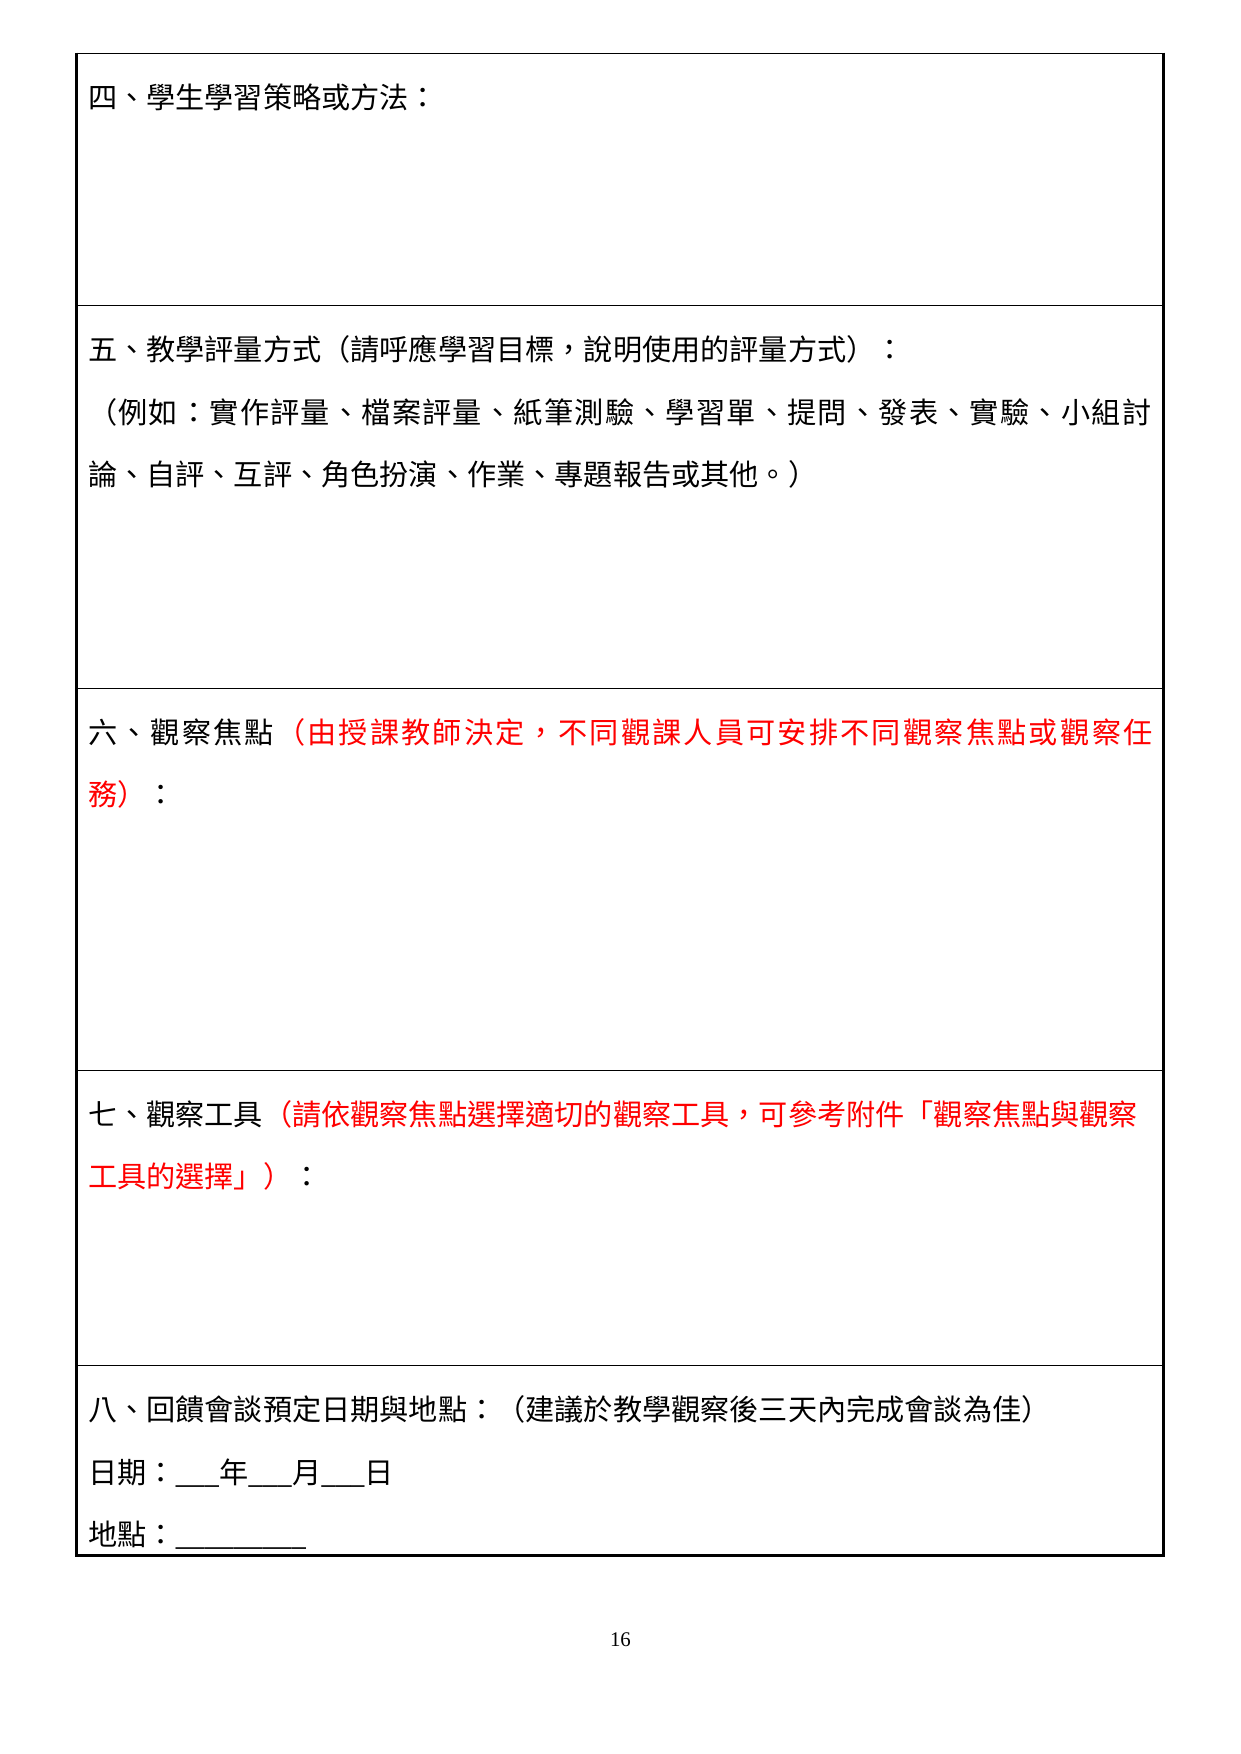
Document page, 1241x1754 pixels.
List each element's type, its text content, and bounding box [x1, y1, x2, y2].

table_cell 八、回饋會談預定日期與地點：（建議於教學觀察後三天內完成會談為佳） 日期：___年___月___日 地點：_________ [78, 1366, 1162, 1554]
table_cell 四、學生學習策略或方法： [78, 54, 1162, 305]
table_cell 五、教學評量方式（請呼應學習目標，說明使用的評量方式）： （例如：實作評量、檔案評量、紙筆測驗、學習單、提問、發表、實驗、小組討論、自評、互評、角色扮演、作業、專題報告或其他。） [78, 306, 1162, 688]
table_cell 七、觀察工具（請依觀察焦點選擇適切的觀察工具，可參考附件「觀察焦點與觀察工具的選擇」）： [78, 1071, 1162, 1365]
table_cell 六、觀察焦點（由授課教師決定，不同觀課人員可安排不同觀察焦點或觀察任務）： [78, 689, 1162, 1070]
